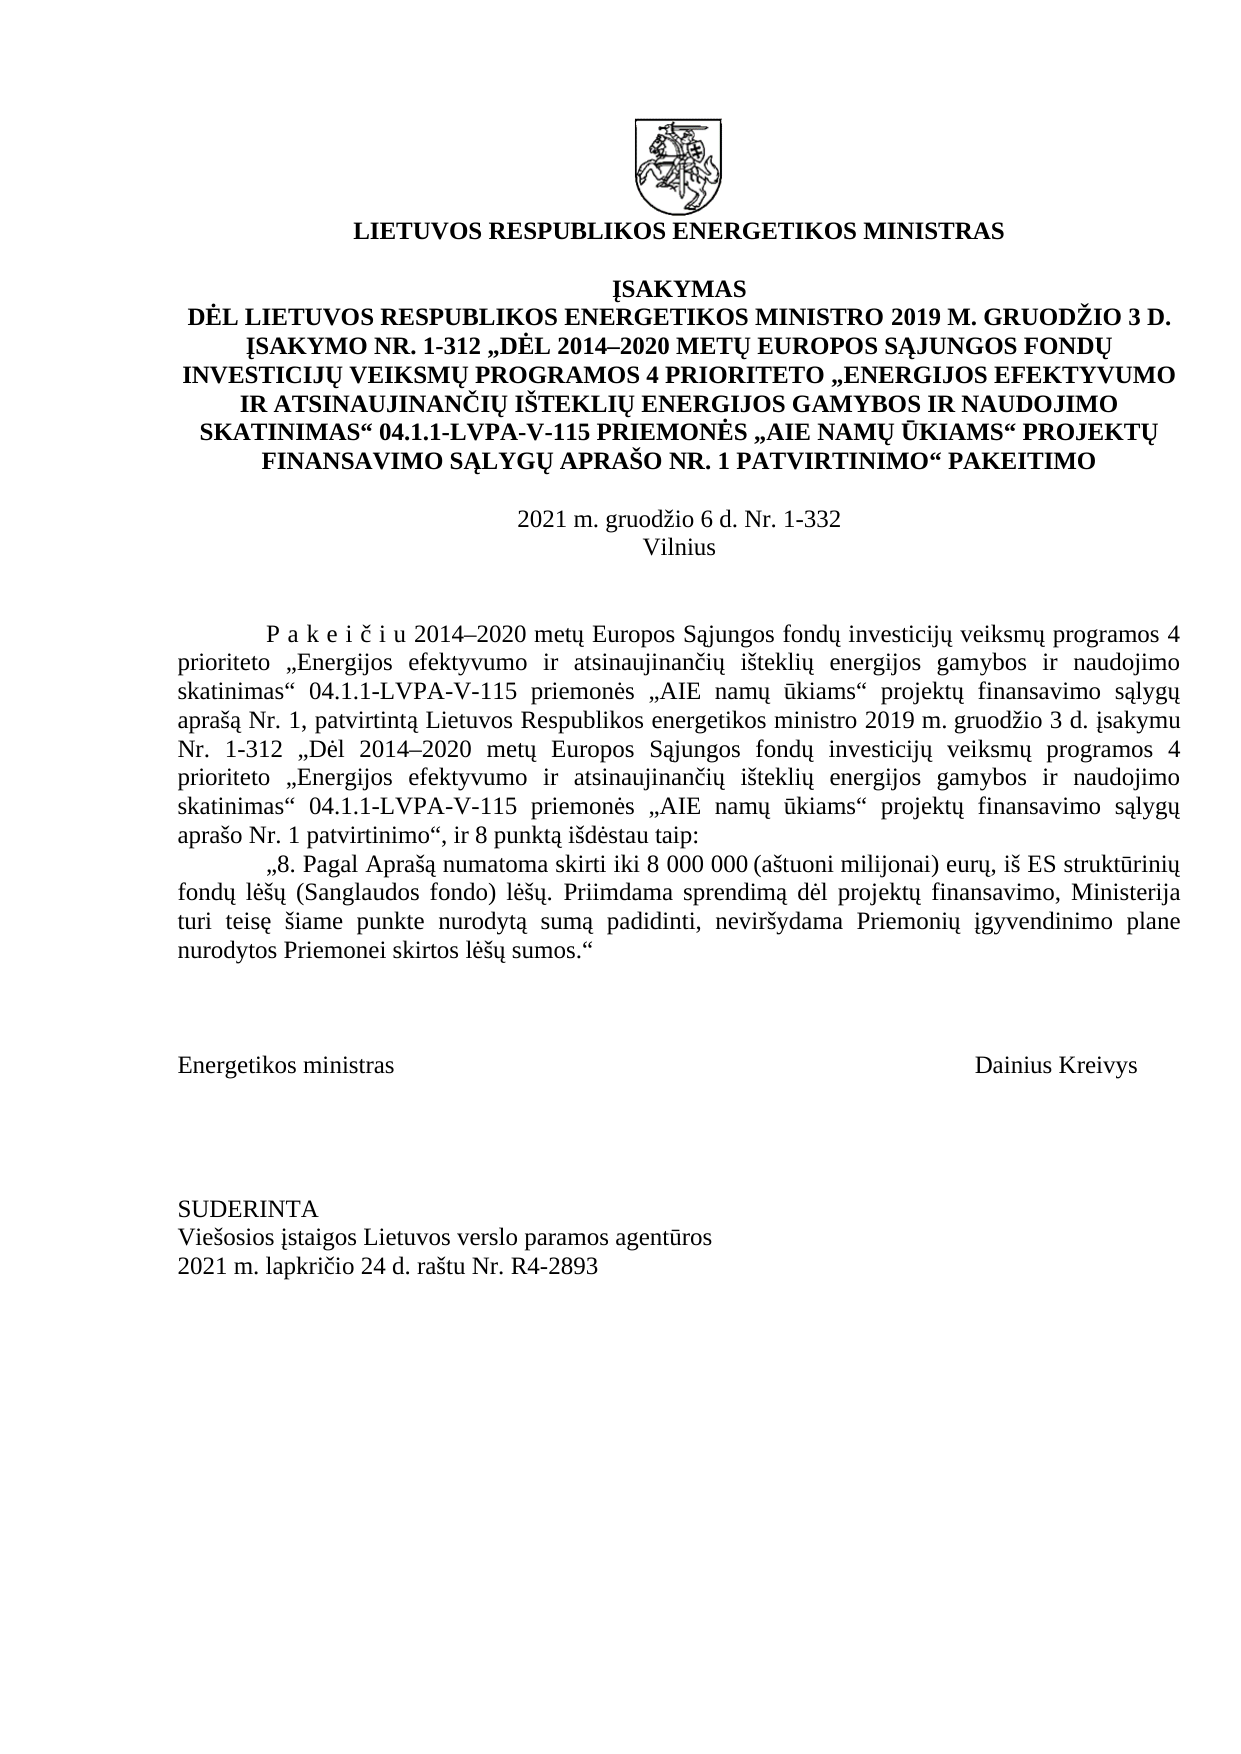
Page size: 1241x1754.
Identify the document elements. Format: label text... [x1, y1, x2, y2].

text 2021 m. gruodžio 6 d. Nr. 1-332 [177, 504, 1181, 532]
text Energetikos ministras Dainius Kreivys [177, 1050, 1181, 1079]
text Vilnius [177, 532, 1181, 561]
text SUDERINTA [177, 1194, 1181, 1222]
text ĮSAKYMAS [177, 274, 1181, 302]
text LIETUVOS RESPUBLIKOS energetikos MINISTRAS [177, 216, 1181, 245]
text Viešosios įstaigos Lietuvos verslo paramos agentūros [177, 1222, 1181, 1251]
text „8. Pagal Aprašą numatoma skirti iki 8 000 000 (aštuoni milijonai) eurų, iš ES struktūrinių fondų lėšų (Sanglaudos fondo) lėšų. Priimdama sprendimą dėl projektų finansavimo, Ministerija turi teisę šiame punkte nurodytą sumą padidinti, neviršydama Priemonių įgyvendinimo plane nurodytos Priemonei skirtos lėšų sumos.“ [177, 849, 1181, 964]
text 2021 m. lapkričio 24 d. raštu Nr. R4-2893 [177, 1251, 1181, 1280]
text DĖL LIETUVOS RESPUBLIKOS ENERGETIKOS MINISTRO 2019 M. GRUODŽIO 3 D. ĮSAKYMO NR. 1-312 „DĖL 2014–2020 METŲ EUROPOS SĄJUNGOS FONDŲ INVESTICIJŲ VEIKSMŲ PROGRAMOS 4 PRIORITETO „ENERGIJOS EFEKTYVUMO IR ATSINAUJINANČIŲ IŠTEKLIŲ ENERGIJOS GAMYBOS IR NAUDOJIMO SKATINIMAS“ 04.1.1-LVPA-V-115 PRIEMONĖS „AIE NAMŲ ŪKIAMS“ PROJEKTŲ FINANSAVIMO SĄLYGŲ APRAŠO NR. 1 PATVIRTINIMO“ PAKEITIMO [177, 302, 1181, 475]
text P a k e i č i u 2014–2020 metų Europos Sąjungos fondų investicijų veiksmų programos 4 prioriteto „Energijos efektyvumo ir atsinaujinančių išteklių energijos gamybos ir naudojimo skatinimas“ 04.1.1-LVPA-V-115 priemonės „AIE namų ūkiams“ projektų finansavimo sąlygų aprašą Nr. 1, patvirtintą Lietuvos Respublikos energetikos ministro 2019 m. gruodžio 3 d. įsakymu Nr. 1-312 „Dėl 2014–2020 metų Europos Sąjungos fondų investicijų veiksmų programos 4 prioriteto „Energijos efektyvumo ir atsinaujinančių išteklių energijos gamybos ir naudojimo skatinimas“ 04.1.1-LVPA-V-115 priemonės „AIE namų ūkiams“ projektų finansavimo sąlygų aprašo Nr. 1 patvirtinimo“, ir 8 punktą išdėstau taip: [177, 619, 1181, 849]
